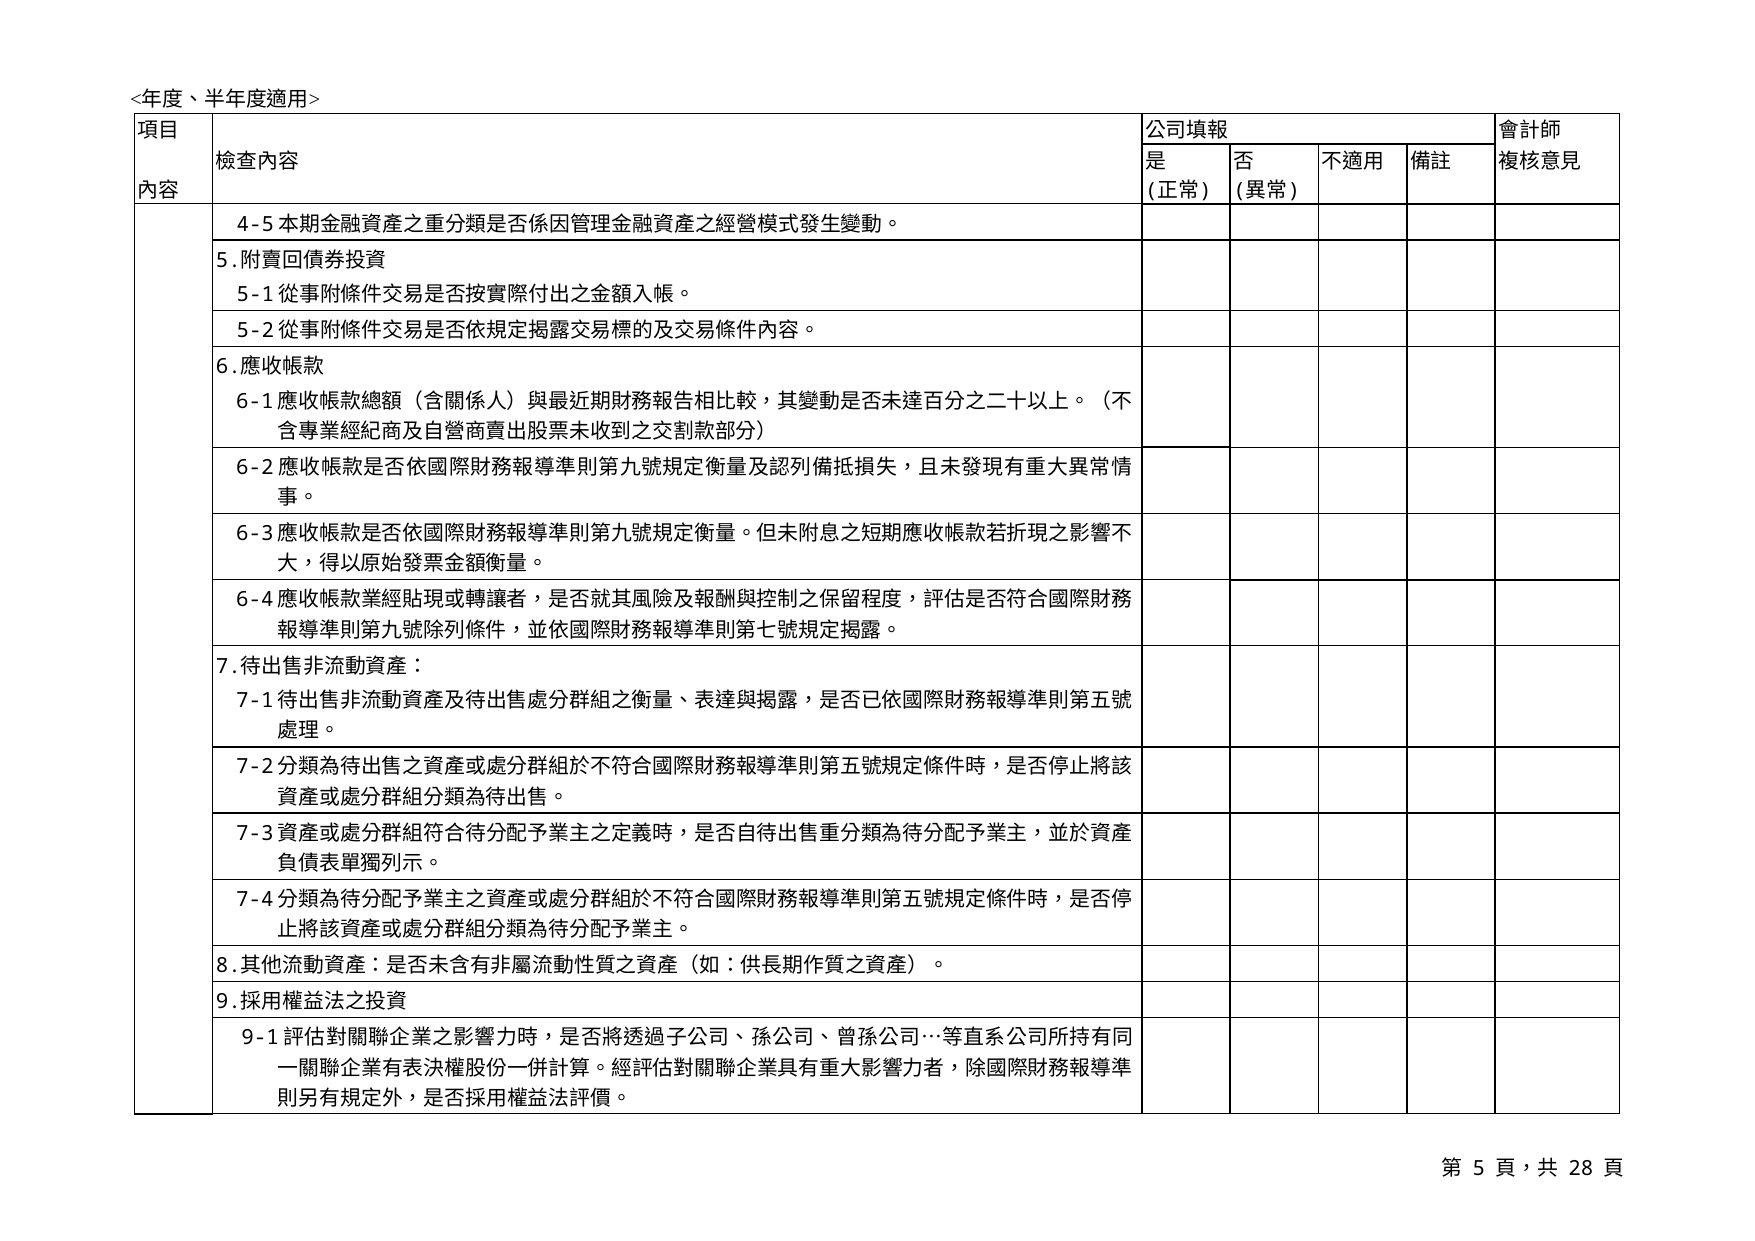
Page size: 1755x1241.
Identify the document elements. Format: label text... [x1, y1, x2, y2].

table_cell 否 (異常) [1231, 145, 1318, 203]
table_cell [1143, 982, 1229, 1017]
table_cell 備註 [1408, 145, 1494, 203]
table_cell [1319, 748, 1406, 812]
table_cell [1319, 646, 1406, 746]
table_cell [1143, 880, 1229, 945]
table_cell [1496, 514, 1619, 579]
table_cell [1408, 880, 1494, 945]
table_cell [1408, 814, 1494, 878]
table_cell [1231, 946, 1318, 981]
table_cell [1231, 514, 1318, 579]
table_cell 6-2應收帳款是否依國際財務報導準則第九號規定衡量及認列備抵損失，且未發現有重大異常情事。 [213, 448, 1141, 513]
table_cell [1143, 580, 1229, 645]
table_cell 9.採用權益法之投資 [213, 982, 1141, 1017]
table_cell [1231, 347, 1318, 446]
table_cell [1319, 205, 1406, 239]
table_cell 4-5本期金融資產之重分類是否係因管理金融資產之經營模式發生變動。 [213, 204, 1141, 239]
table_cell 是 (正常) [1143, 145, 1229, 203]
table_cell [1496, 814, 1619, 878]
table_cell [1143, 347, 1229, 446]
table_cell [1496, 946, 1619, 981]
table_cell [1496, 311, 1619, 346]
table_cell [1319, 814, 1406, 878]
table_header 公司填報 [1143, 114, 1494, 143]
table_cell 6-4應收帳款業經貼現或轉讓者，是否就其風險及報酬與控制之保留程度，評估是否符合國際財務報導準則第九號除列條件，並依國際財務報導準則第七號規定揭露。 [213, 580, 1141, 645]
table_cell [1231, 241, 1318, 310]
table_cell [1319, 946, 1406, 981]
table_cell [1408, 1018, 1494, 1113]
table_cell 內容 [135, 143, 212, 203]
table_cell [1143, 646, 1229, 746]
table_cell [1496, 982, 1619, 1017]
table_cell [1143, 241, 1229, 310]
table_cell [1496, 748, 1619, 812]
table_cell 9-1評估對關聯企業之影響力時，是否將透過子公司、孫公司、曾孫公司…等直系公司所持有同一關聯企業有表決權股份一併計算。經評估對關聯企業具有重大影響力者，除國際財務報導準則另有規定外，是否採用權益法評價。 [213, 1018, 1141, 1113]
table_cell [1408, 748, 1494, 812]
table_cell [1408, 205, 1494, 239]
table_cell [1408, 982, 1494, 1017]
table_cell [1496, 347, 1619, 446]
table_cell [1319, 347, 1406, 446]
table_cell [1231, 814, 1318, 878]
table_cell 檢查內容 [213, 143, 1141, 203]
table_cell 5.附賣回債券投資 5-1從事附條件交易是否按實際付出之金額入帳。 [213, 241, 1141, 310]
table_cell 7-4分類為待分配予業主之資產或處分群組於不符合國際財務報導準則第五號規定條件時，是否停止將該資產或處分群組分類為待分配予業主。 [213, 880, 1141, 945]
table_cell [1231, 748, 1318, 812]
table_cell [1408, 241, 1494, 310]
table_cell [1496, 205, 1619, 239]
table_cell [1408, 448, 1494, 513]
table_cell [1143, 311, 1229, 346]
table_cell [1408, 311, 1494, 346]
table_cell [1143, 448, 1229, 513]
table_header [213, 114, 1141, 143]
table_cell [1496, 581, 1619, 645]
table_cell [1319, 982, 1406, 1017]
table_cell 7-3資產或處分群組符合待分配予業主之定義時，是否自待出售重分類為待分配予業主，並於資產負債表單獨列示。 [213, 814, 1141, 878]
table_cell 8.其他流動資產：是否未含有非屬流動性質之資產（如：供長期作質之資產）。 [213, 946, 1141, 981]
table_cell 不適用 [1319, 145, 1406, 203]
table_cell [1143, 514, 1229, 579]
table_cell [1231, 880, 1318, 945]
table_cell [1319, 448, 1406, 513]
table_cell [1231, 205, 1318, 239]
table_cell 5-2從事附條件交易是否依規定揭露交易標的及交易條件內容。 [213, 311, 1141, 346]
table_cell [1408, 946, 1494, 981]
table_cell [1231, 1018, 1318, 1113]
table_cell [1408, 581, 1494, 645]
table_cell [1143, 1018, 1229, 1113]
table_cell [1319, 581, 1406, 645]
table_cell [135, 204, 212, 1113]
table_header 項目 [135, 114, 212, 143]
table_cell [1408, 514, 1494, 579]
table_cell [1319, 311, 1406, 346]
table_cell [1231, 646, 1318, 746]
table_cell [1231, 982, 1318, 1017]
table_cell [1496, 646, 1619, 746]
table_cell [1496, 448, 1619, 513]
table_cell [1143, 748, 1229, 812]
table_cell [1231, 581, 1318, 645]
table_cell [1143, 205, 1229, 239]
table_cell [1496, 1018, 1619, 1113]
table_header 會計師 [1496, 114, 1619, 143]
table_cell [1319, 880, 1406, 945]
table_cell [1231, 448, 1318, 513]
table_cell [1319, 514, 1406, 579]
table_cell 6-3應收帳款是否依國際財務報導準則第九號規定衡量。但未附息之短期應收帳款若折現之影響不大，得以原始發票金額衡量。 [213, 514, 1141, 579]
table_cell 7.待出售非流動資產： 7-1待出售非流動資產及待出售處分群組之衡量、表達與揭露，是否已依國際財務報導準則第五號處理。 [213, 646, 1141, 746]
table_cell [1319, 241, 1406, 310]
table_cell [1408, 347, 1494, 446]
table_cell 複核意見 [1496, 143, 1619, 203]
table_cell [1496, 880, 1619, 945]
table_cell [1231, 311, 1318, 346]
table_cell [1496, 241, 1619, 310]
table_cell [1143, 946, 1229, 981]
table_cell 7-2分類為待出售之資產或處分群組於不符合國際財務報導準則第五號規定條件時，是否停止將該資產或處分群組分類為待出售。 [213, 748, 1141, 812]
table_cell [1319, 1018, 1406, 1113]
table_cell [1143, 814, 1229, 878]
table_cell 6.應收帳款 6-1應收帳款總額（含關係人）與最近期財務報告相比較，其變動是否未達百分之二十以上。（不含專業經紀商及自營商賣出股票未收到之交割款部分） [213, 347, 1141, 446]
table_cell [1408, 646, 1494, 746]
